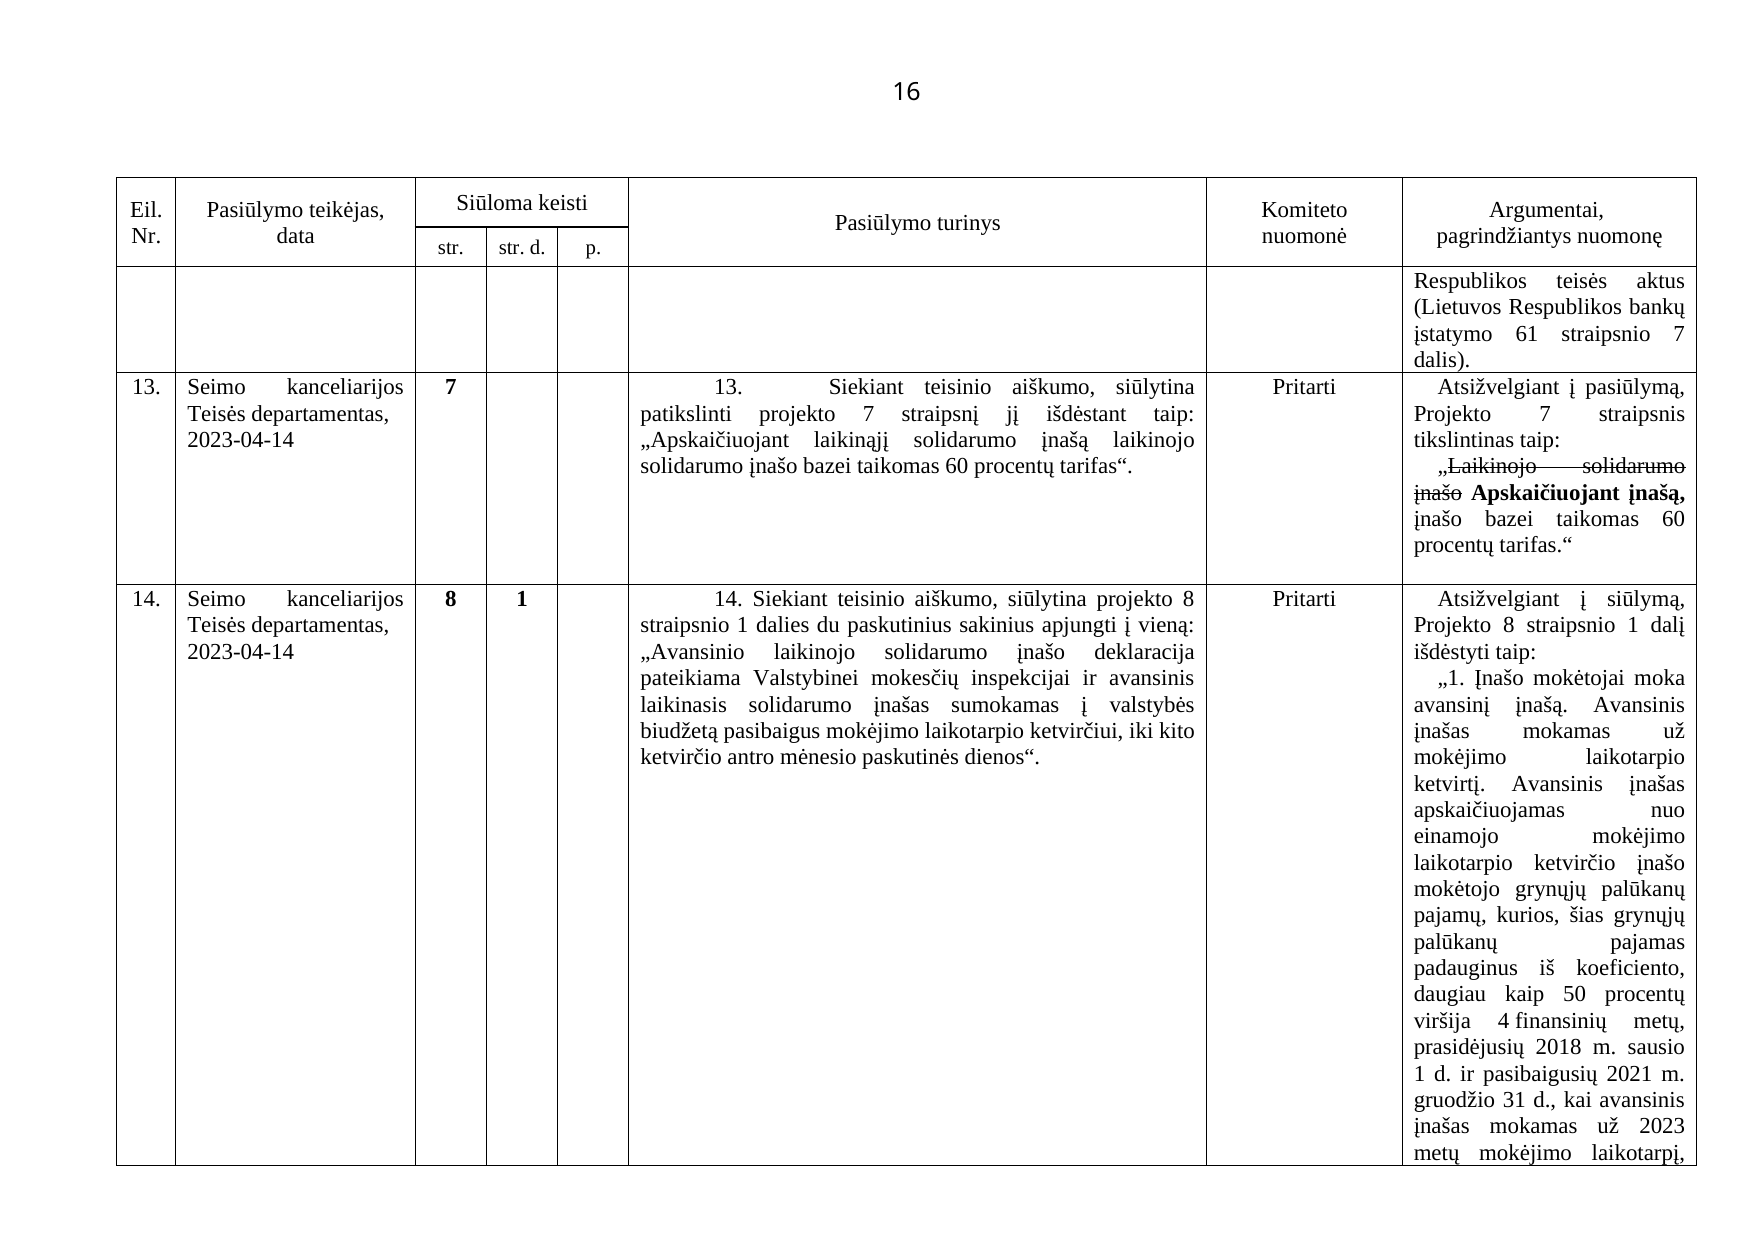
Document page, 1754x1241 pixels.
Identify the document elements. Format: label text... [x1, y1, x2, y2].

table_cell Seimo kanceliarijos Teisės departamentas, 2023-04-14 [176, 585, 415, 1165]
table_cell [487, 373, 557, 584]
table_cell 13. [117, 373, 175, 584]
table_cell [558, 373, 628, 584]
table_header Pasiūlymo teikėjas, data [176, 178, 415, 266]
table_cell [1207, 267, 1402, 372]
table_cell 14. [117, 585, 175, 1165]
table_cell p. [558, 228, 628, 266]
table_cell 8 [416, 585, 486, 1165]
table_cell [176, 267, 415, 372]
table_cell [487, 267, 557, 372]
table_cell [629, 267, 1206, 372]
table_header Argumentai, pagrindžiantys nuomonę [1403, 178, 1696, 266]
table_header Komiteto nuomonė [1207, 178, 1402, 266]
table_cell Seimo kanceliarijos Teisės departamentas, 2023-04-14 [176, 373, 415, 584]
table_cell Respublikos teisės aktus (Lietuvos Respublikos bankų įstatymo 61 straipsnio 7 dalis). [1403, 267, 1696, 372]
table_cell 1 [487, 585, 557, 1165]
table_cell 14. Siekiant teisinio aiškumo, siūlytina projekto 8 straipsnio 1 dalies du paskutinius sakinius apjungti į vieną: „Avansinio laikinojo solidarumo įnašo deklaracija pateikiama Valstybinei mokesčių inspekcijai ir avansinis laikinasis solidarumo įnašas sumokamas į valstybės biudžetą pasibaigus mokėjimo laikotarpio ketvirčiui, iki kito ketvirčio antro mėnesio paskutinės dienos“. [629, 585, 1206, 1165]
table_cell Atsižvelgiant į pasiūlymą, Projekto 7 straipsnis tikslintinas taip: „Laikinojo solidarumo įnašo Apskaičiuojant įnašą, įnašo bazei taikomas 60 procentų tarifas.“ [1403, 373, 1696, 584]
table_cell [558, 267, 628, 372]
table_cell Pritarti [1207, 585, 1402, 1165]
table_cell [416, 267, 486, 372]
table_cell Atsižvelgiant į siūlymą, Projekto 8 straipsnio 1 dalį išdėstyti taip: „1. Įnašo mokėtojai moka avansinį įnašą. Avansinis įnašas mokamas už mokėjimo laikotarpio ketvirtį. Avansinis įnašas apskaičiuojamas nuo einamojo mokėjimo laikotarpio ketvirčio įnašo mokėtojo grynųjų palūkanų pajamų, kurios, šias grynųjų palūkanų pajamas padauginus iš koeficiento, daugiau kaip 50 procentų viršija 4 finansinių metų, prasidėjusių 2018 m. sausio 1 d. ir pasibaigusių 2021 m. gruodžio 31 d., kai avansinis įnašas mokamas už 2023 metų mokėjimo laikotarpį, [1403, 585, 1696, 1165]
table_cell [558, 585, 628, 1165]
table_cell [117, 267, 175, 372]
table_cell str. [416, 228, 486, 266]
table_cell str. d. [487, 228, 557, 266]
table_header Eil. Nr. [117, 178, 175, 266]
table_cell 13. Siekiant teisinio aiškumo, siūlytina patikslinti projekto 7 straipsnį jį išdėstant taip: „Apskaičiuojant laikinąjį solidarumo įnašą laikinojo solidarumo įnašo bazei taikomas 60 procentų tarifas“. [629, 373, 1206, 584]
table_cell Pritarti [1207, 373, 1402, 584]
table_header Pasiūlymo turinys [629, 178, 1206, 266]
table_cell 7 [416, 373, 486, 584]
table_header Siūloma keisti [416, 178, 628, 226]
